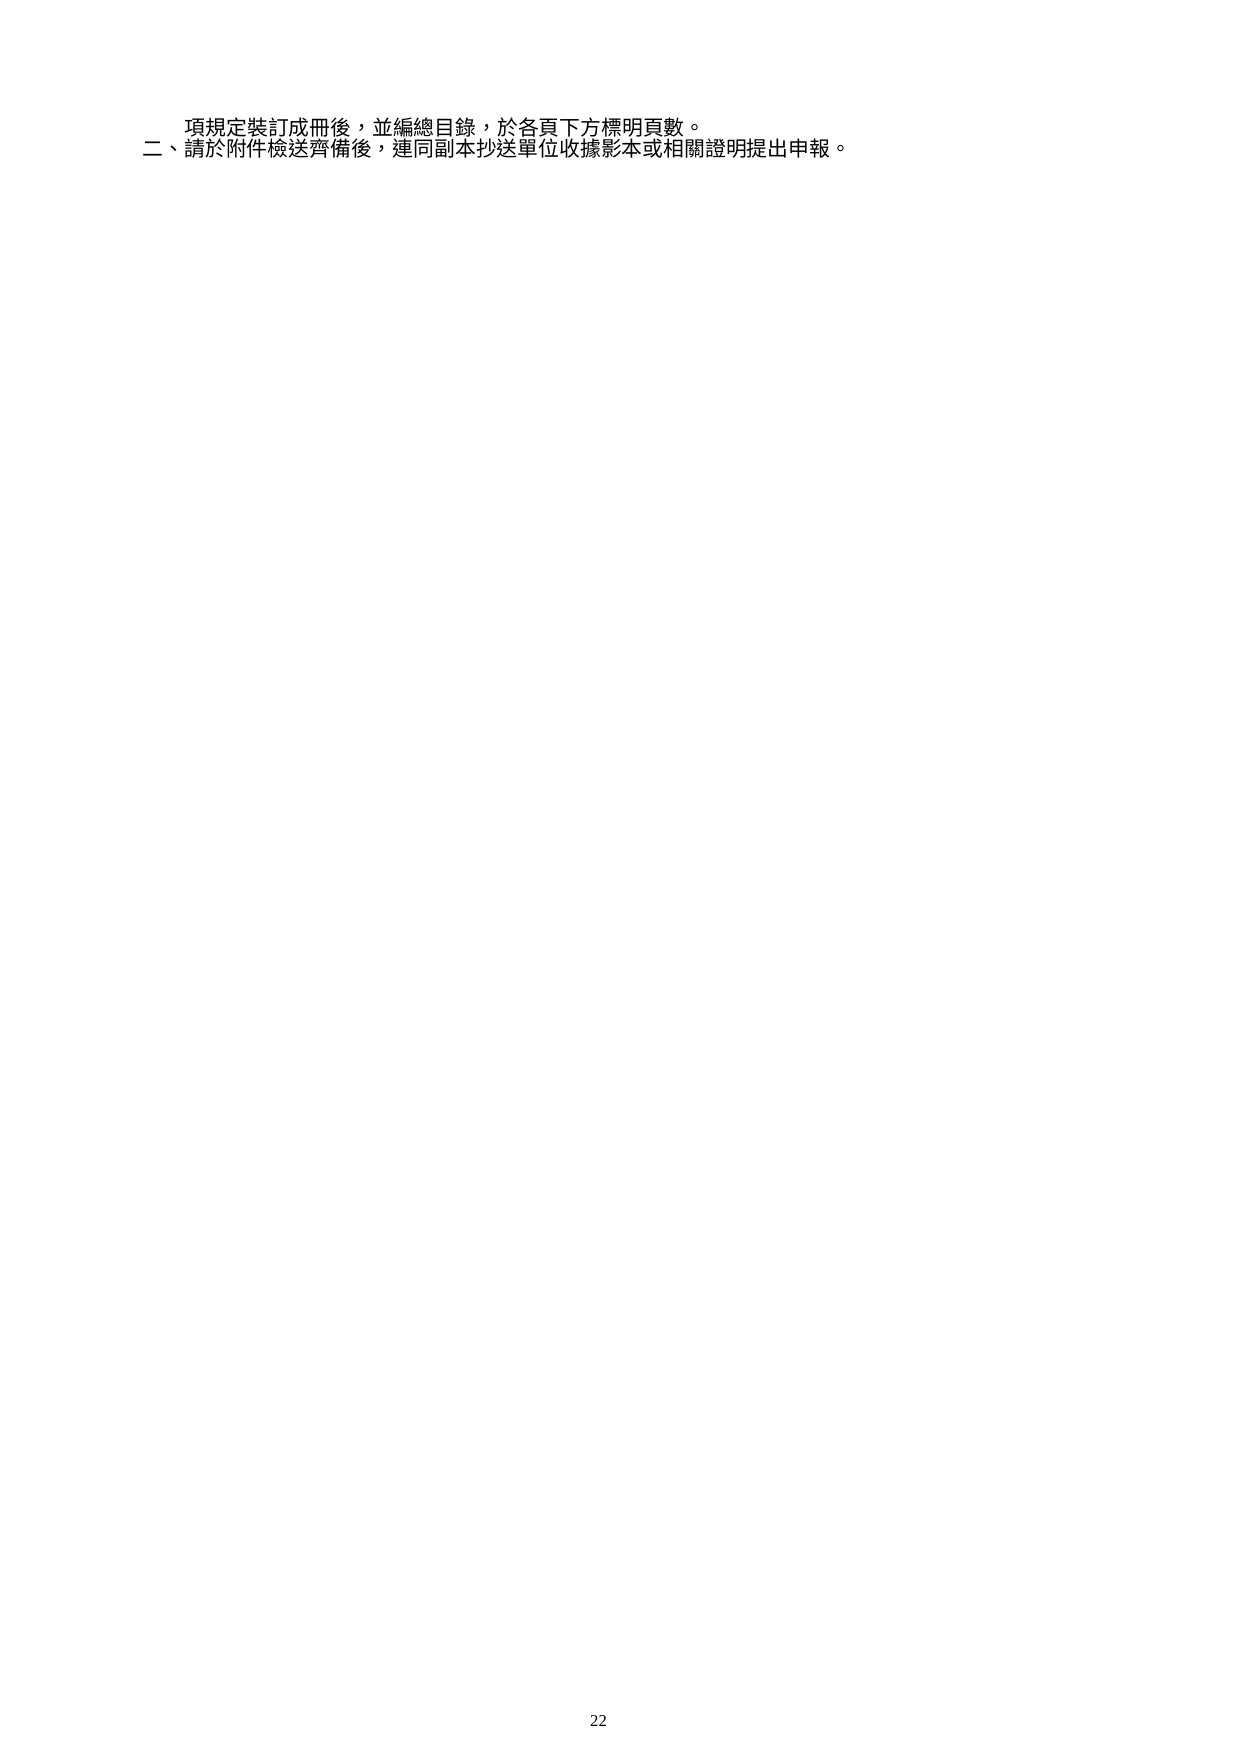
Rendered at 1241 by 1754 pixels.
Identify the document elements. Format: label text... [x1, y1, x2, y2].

text 二、請於附件檢送齊備後，連同副本抄送單位收據影本或相關證明提出申報。 [59, 139, 1137, 160]
text 項規定裝訂成冊後，並編總目錄，於各頁下方標明頁數。 [59, 119, 1137, 139]
